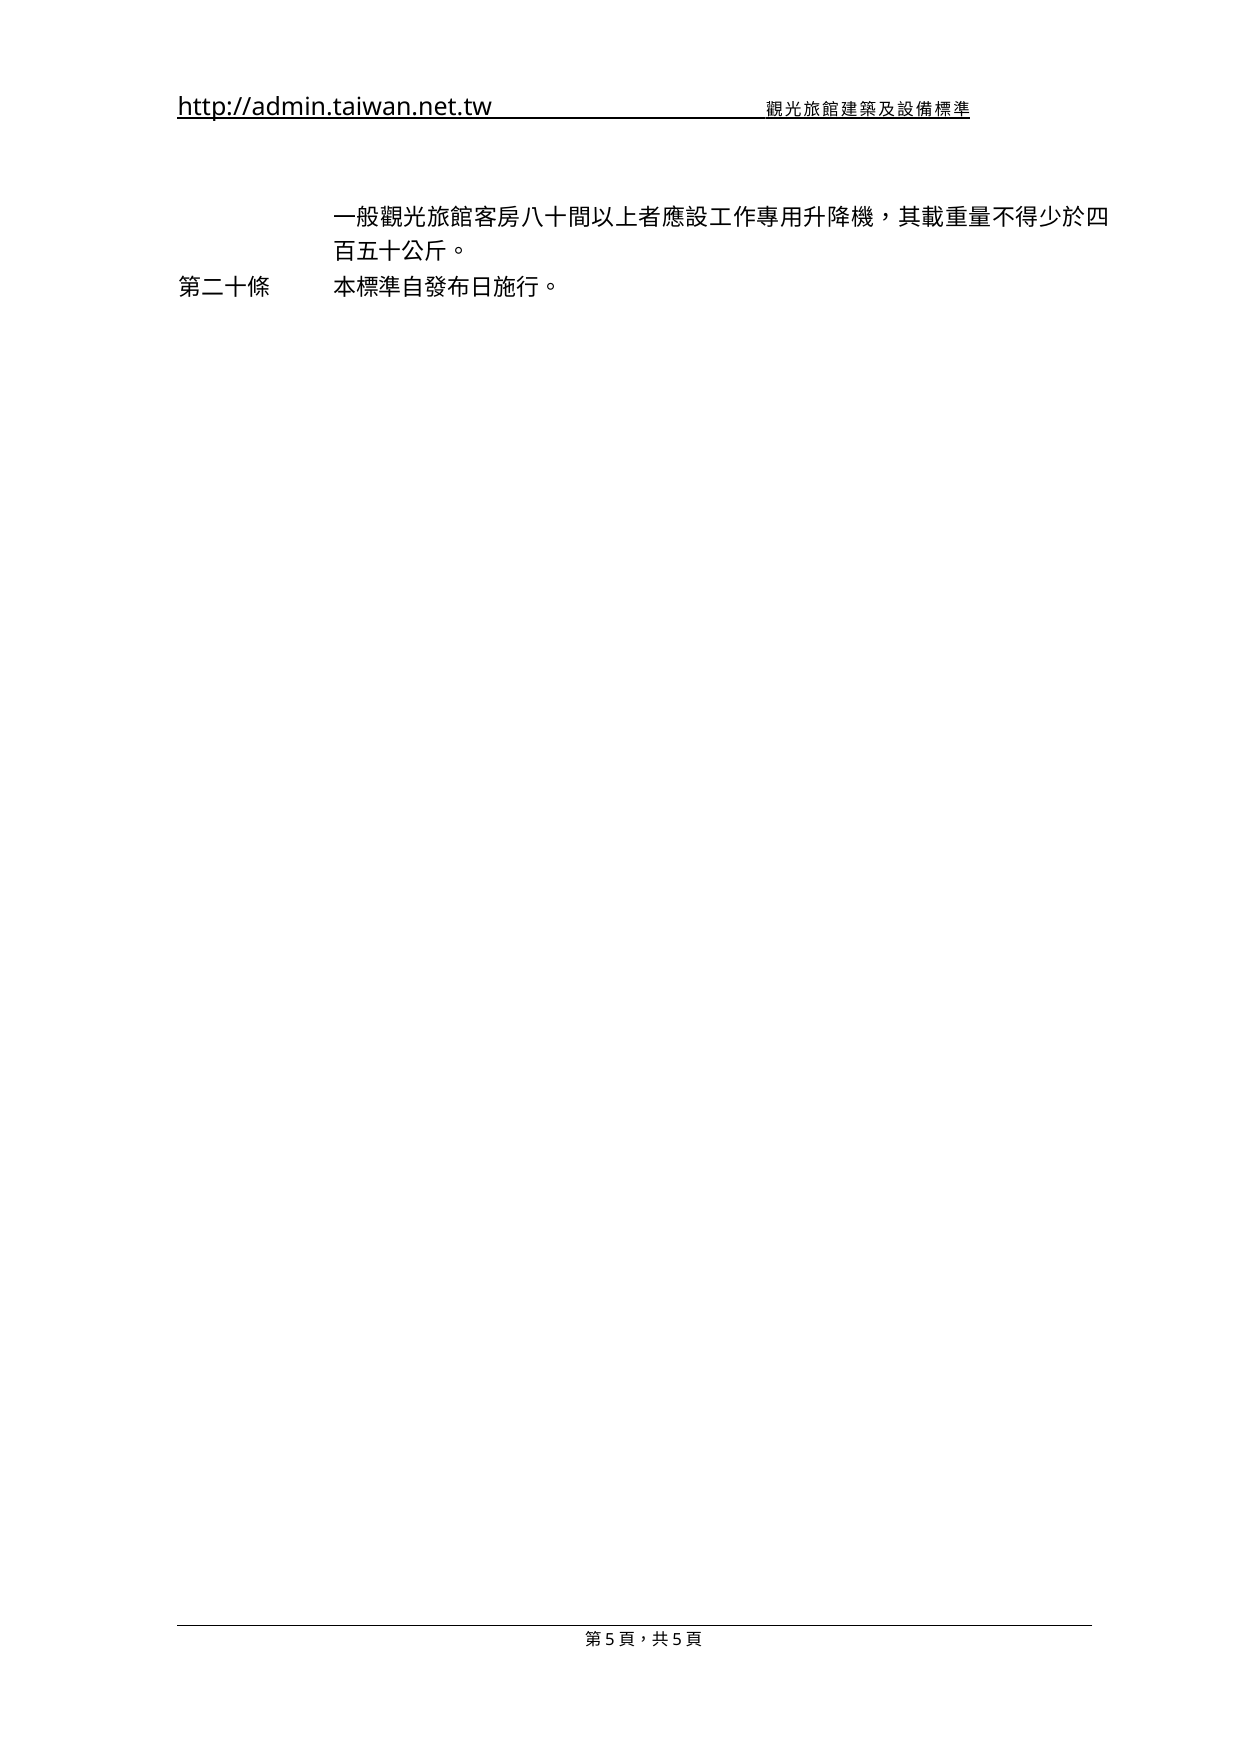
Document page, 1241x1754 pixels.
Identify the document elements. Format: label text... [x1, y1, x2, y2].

table_header [1111, 198, 1115, 304]
table_cell [177, 198, 331, 267]
table_cell 一般觀光旅館客房八十間以上者應設工作專用升降機，其載重量不得少於四百五十公斤。 [331, 198, 1111, 267]
table_header [121, 198, 177, 304]
table_cell 第二十條 [177, 267, 331, 304]
table_cell 本標準自發布日施行。 [331, 267, 1111, 304]
